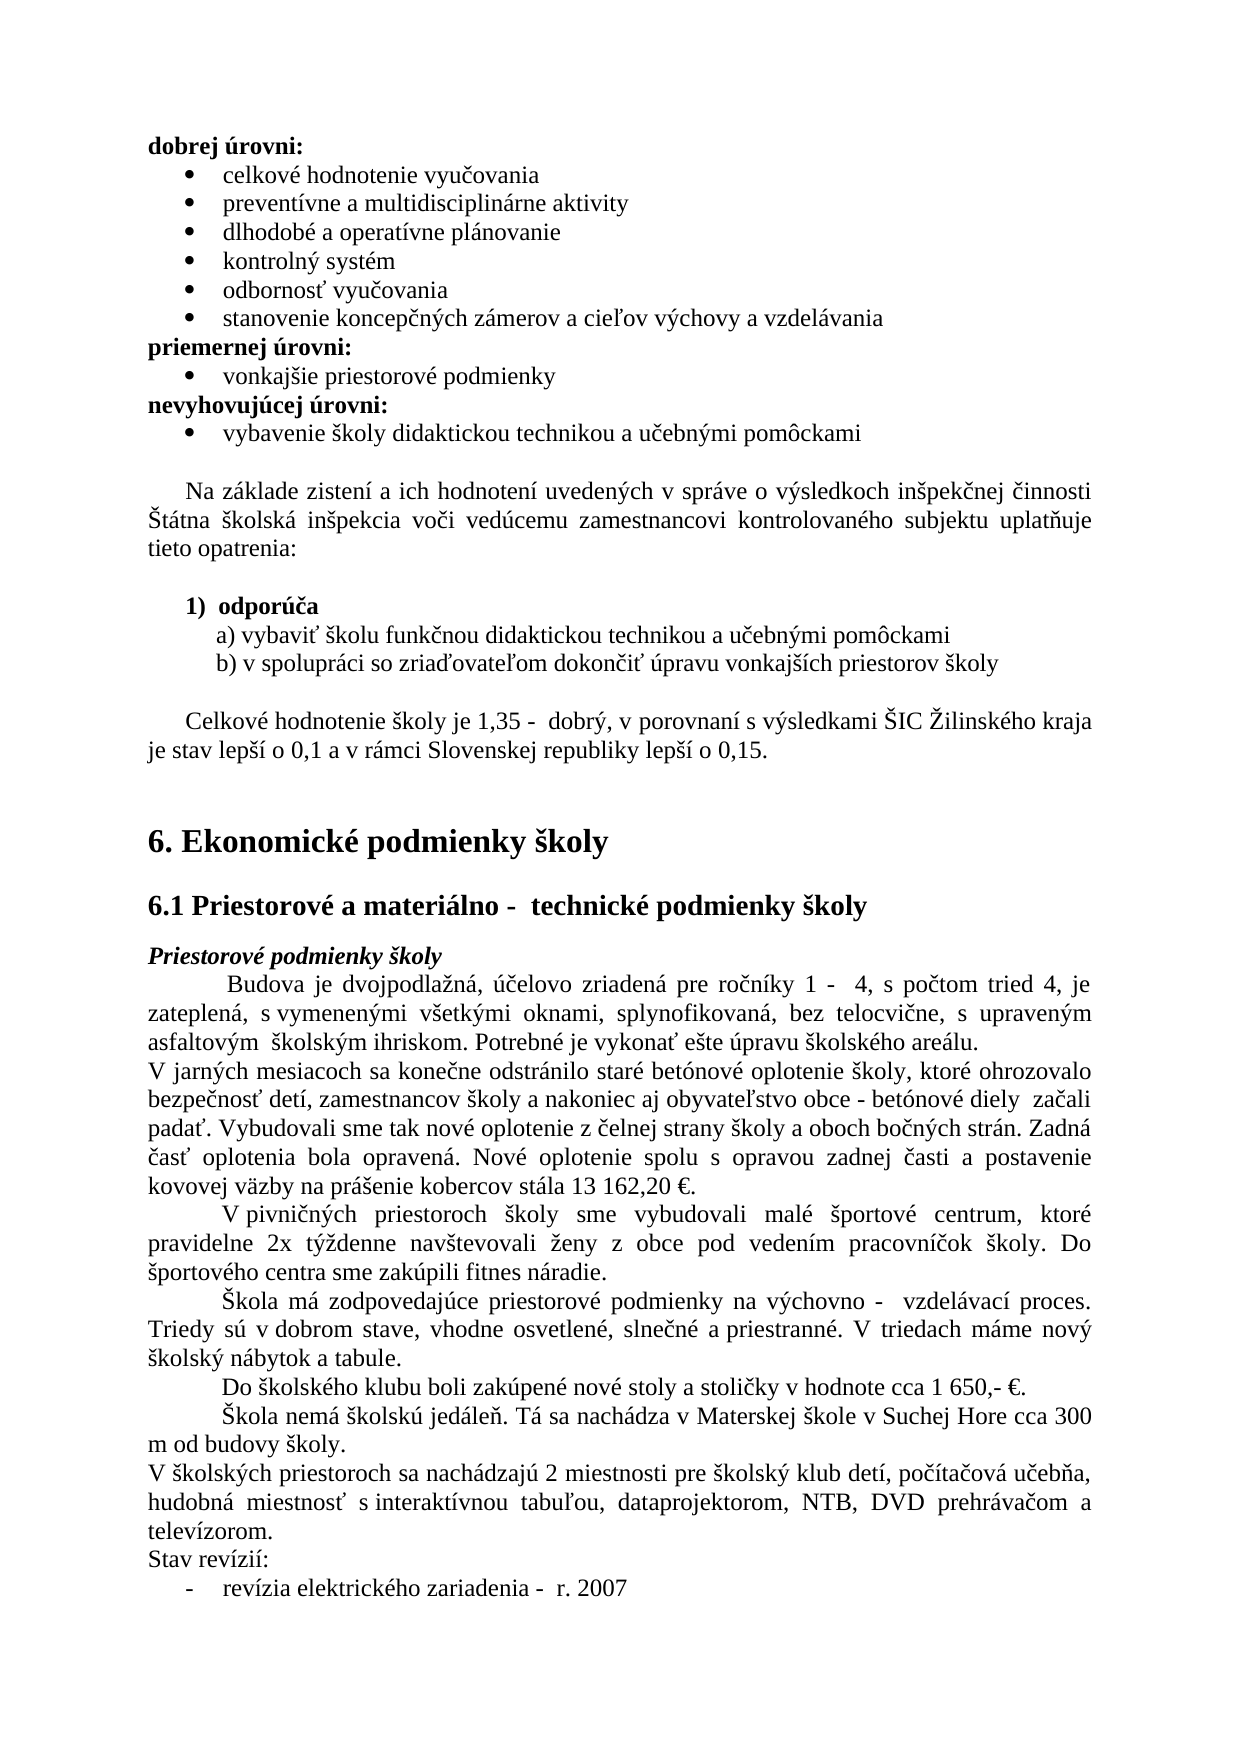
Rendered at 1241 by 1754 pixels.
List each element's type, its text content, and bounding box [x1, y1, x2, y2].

list dlhodobé a operatívne plánovanie [185, 217, 1092, 246]
list stanovenie koncepčných zámerov a cieľov výchovy a vzdelávania [185, 303, 1092, 332]
text V jarných mesiacoch sa konečne odstránilo staré betónové oplotenie školy, ktoré ohrozovalo bezpečnosť detí, zamestnancov školy a nakoniec aj obyvateľstvo obce - betónové diely začali padať. Vybudovali sme tak nové oplotenie z čelnej strany školy a oboch bočných strán. Zadná časť oplotenia bola opravená. Nové oplotenie spolu s opravou zadnej časti a postavenie kovovej väzby na prášenie kobercov stála 13 162,20 €. [148, 1056, 1092, 1199]
text Budova je dvojpodlažná, účelovo zriadená pre ročníky 1 - 4, s počtom tried 4, je zateplená, s vymenenými všetkými oknami, splynofikovaná, bez telocvične, s upraveným asfaltovým školským ihriskom. Potrebné je vykonať ešte úpravu školského areálu. [148, 969, 1092, 1056]
text V pivničných priestoroch školy sme vybudovali malé športové centrum, ktoré pravidelne 2x týždenne navštevovali ženy z obce pod vedením pracovníčok školy. Do športového centra sme zakúpili fitnes náradie. [148, 1199, 1092, 1286]
text Do školského klubu boli zakúpené nové stoly a stoličky v hodnote cca 1 650,- €. [148, 1372, 1092, 1401]
text nevyhovujúcej úrovni: [148, 390, 1092, 418]
text Stav revízií: [148, 1544, 1092, 1573]
text b) v spolupráci so zriaďovateľom dokončiť úpravu vonkajších priestorov školy [148, 648, 1092, 677]
text 6.1 Priestorové a materiálno - technické podmienky školy [148, 888, 1092, 922]
list vybavenie školy didaktickou technikou a učebnými pomôckami [185, 418, 1092, 447]
text Priestorové podmienky školy [148, 941, 1092, 969]
text dobrej úrovni: [148, 131, 1092, 160]
text a) vybaviť školu funkčnou didaktickou technikou a učebnými pomôckami [148, 620, 1092, 648]
list odbornosť vyučovania [185, 275, 1092, 303]
list vonkajšie priestorové podmienky [185, 361, 1092, 390]
list preventívne a multidisciplinárne aktivity [185, 188, 1092, 217]
text 6. Ekonomické podmienky školy [148, 821, 1092, 859]
text Škola nemá školskú jedáleň. Tá sa nachádza v Materskej škole v Suchej Hore cca 300 m od budovy školy. [148, 1401, 1092, 1458]
list celkové hodnotenie vyučovania [185, 160, 1092, 188]
text priemernej úrovni: [148, 332, 1092, 361]
list kontrolný systém [185, 246, 1092, 275]
text Celkové hodnotenie školy je 1,35 - dobrý, v porovnaní s výsledkami ŠIC Žilinského kraja je stav lepší o 0,1 a v rámci Slovenskej republiky lepší o 0,15. [148, 706, 1092, 763]
text Škola má zodpovedajúce priestorové podmienky na výchovno - vzdelávací proces. Triedy sú v dobrom stave, vhodne osvetlené, slnečné a priestranné. V triedach máme nový školský nábytok a tabule. [148, 1286, 1092, 1372]
text V školských priestoroch sa nachádzajú 2 miestnosti pre školský klub detí, počítačová učebňa, hudobná miestnosť s interaktívnou tabuľou, dataprojektorom, NTB, DVD prehrávačom a televízorom. [148, 1458, 1092, 1544]
text Na základe zistení a ich hodnotení uvedených v správe o výsledkoch inšpekčnej činnosti Štátna školská inšpekcia voči vedúcemu zamestnancovi kontrolovaného subjektu uplatňuje tieto opatrenia: [148, 476, 1092, 562]
list revízia elektrického zariadenia - r. 2007 [185, 1573, 1092, 1602]
text 1) odporúča [148, 591, 1092, 620]
